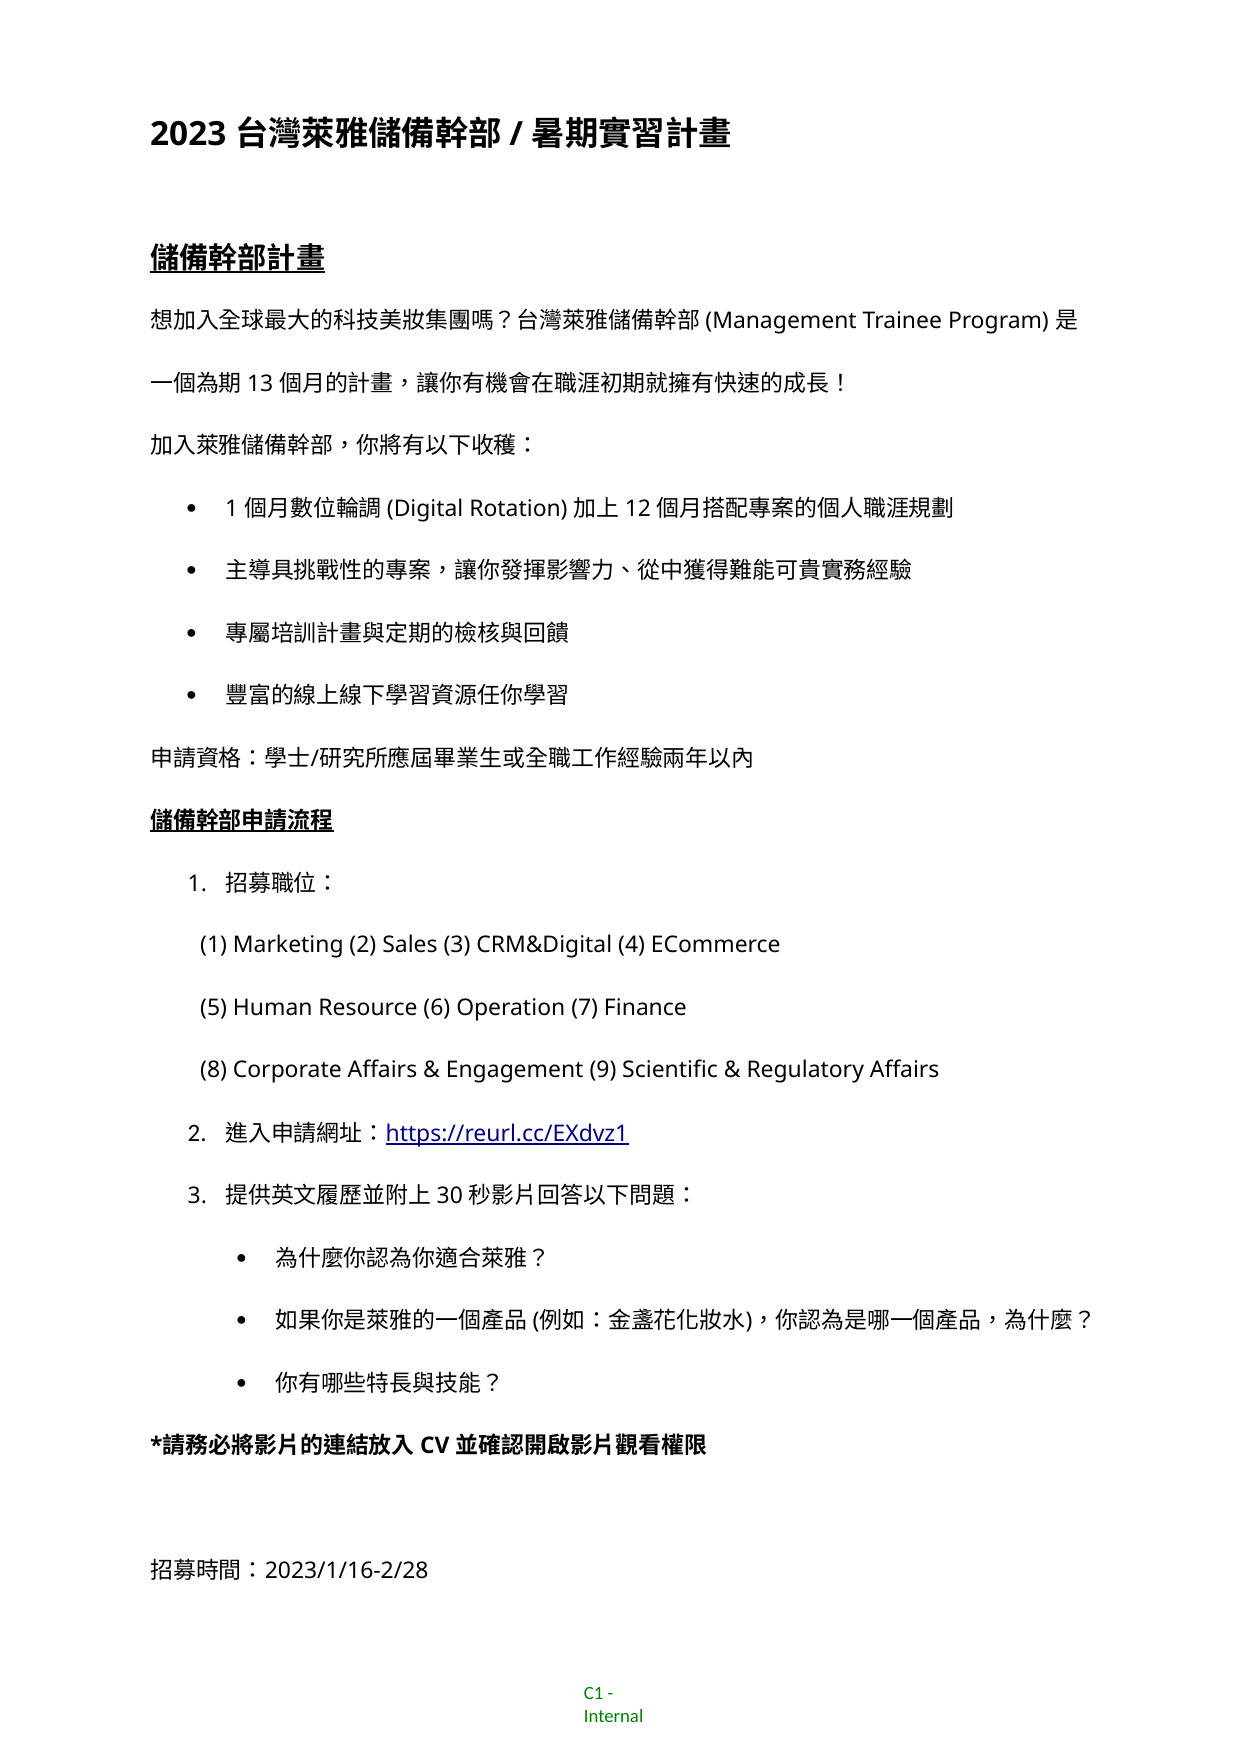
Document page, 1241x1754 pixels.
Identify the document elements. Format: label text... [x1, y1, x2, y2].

list 如果你是萊雅的一個產品 (例如：金盞花化妝水)，你認為是哪一個產品，為什麼？ [237, 1277, 1090, 1339]
text 申請資格：學士/研究所應屆畢業生或全職工作經驗兩年以內 [150, 714, 1090, 777]
text (1) Marketing (2) Sales (3) CRM&Digital (4) ECommerce [200, 902, 1090, 964]
text 想加入全球最大的科技美妝集團嗎？台灣萊雅儲備幹部 (Management Trainee Program) 是一個為期 13 個月的計畫，讓你有機會在職涯初期就擁有快速的成長！ [150, 277, 1090, 402]
text 招募時間：2023/1/16-2/28 [150, 1527, 1090, 1589]
text 加入萊雅儲備幹部，你將有以下收穫： [150, 402, 1090, 464]
list 為什麼你認為你適合萊雅？ [237, 1214, 1090, 1277]
list 招募職位： [187, 839, 1090, 902]
list 提供英文履歷並附上 30 秒影片回答以下問題： [187, 1152, 1090, 1214]
text 2023 台灣萊雅儲備幹部 / 暑期實習計畫 [150, 89, 1090, 152]
text *請務必將影片的連結放入 CV 並確認開啟影片觀看權限 [150, 1402, 1090, 1464]
text (8) Corporate Affairs & Engagement (9) Scientific & Regulatory Affairs [200, 1027, 1090, 1089]
list 主導具挑戰性的專案，讓你發揮影響力、從中獲得難能可貴實務經驗 [187, 527, 1090, 589]
list 進入申請網址：https://reurl.cc/EXdvz1 [187, 1089, 1090, 1152]
list 豐富的線上線下學習資源任你學習 [187, 652, 1090, 714]
text 儲備幹部申請流程 [150, 777, 1090, 839]
text (5) Human Resource (6) Operation (7) Finance [200, 964, 1090, 1027]
list 1 個月數位輪調 (Digital Rotation) 加上 12 個月搭配專案的個人職涯規劃 [187, 464, 1090, 527]
list 專屬培訓計畫與定期的檢核與回饋 [187, 589, 1090, 652]
list 你有哪些特長與技能？ [237, 1339, 1090, 1402]
text 儲備幹部計畫 [150, 214, 1090, 277]
